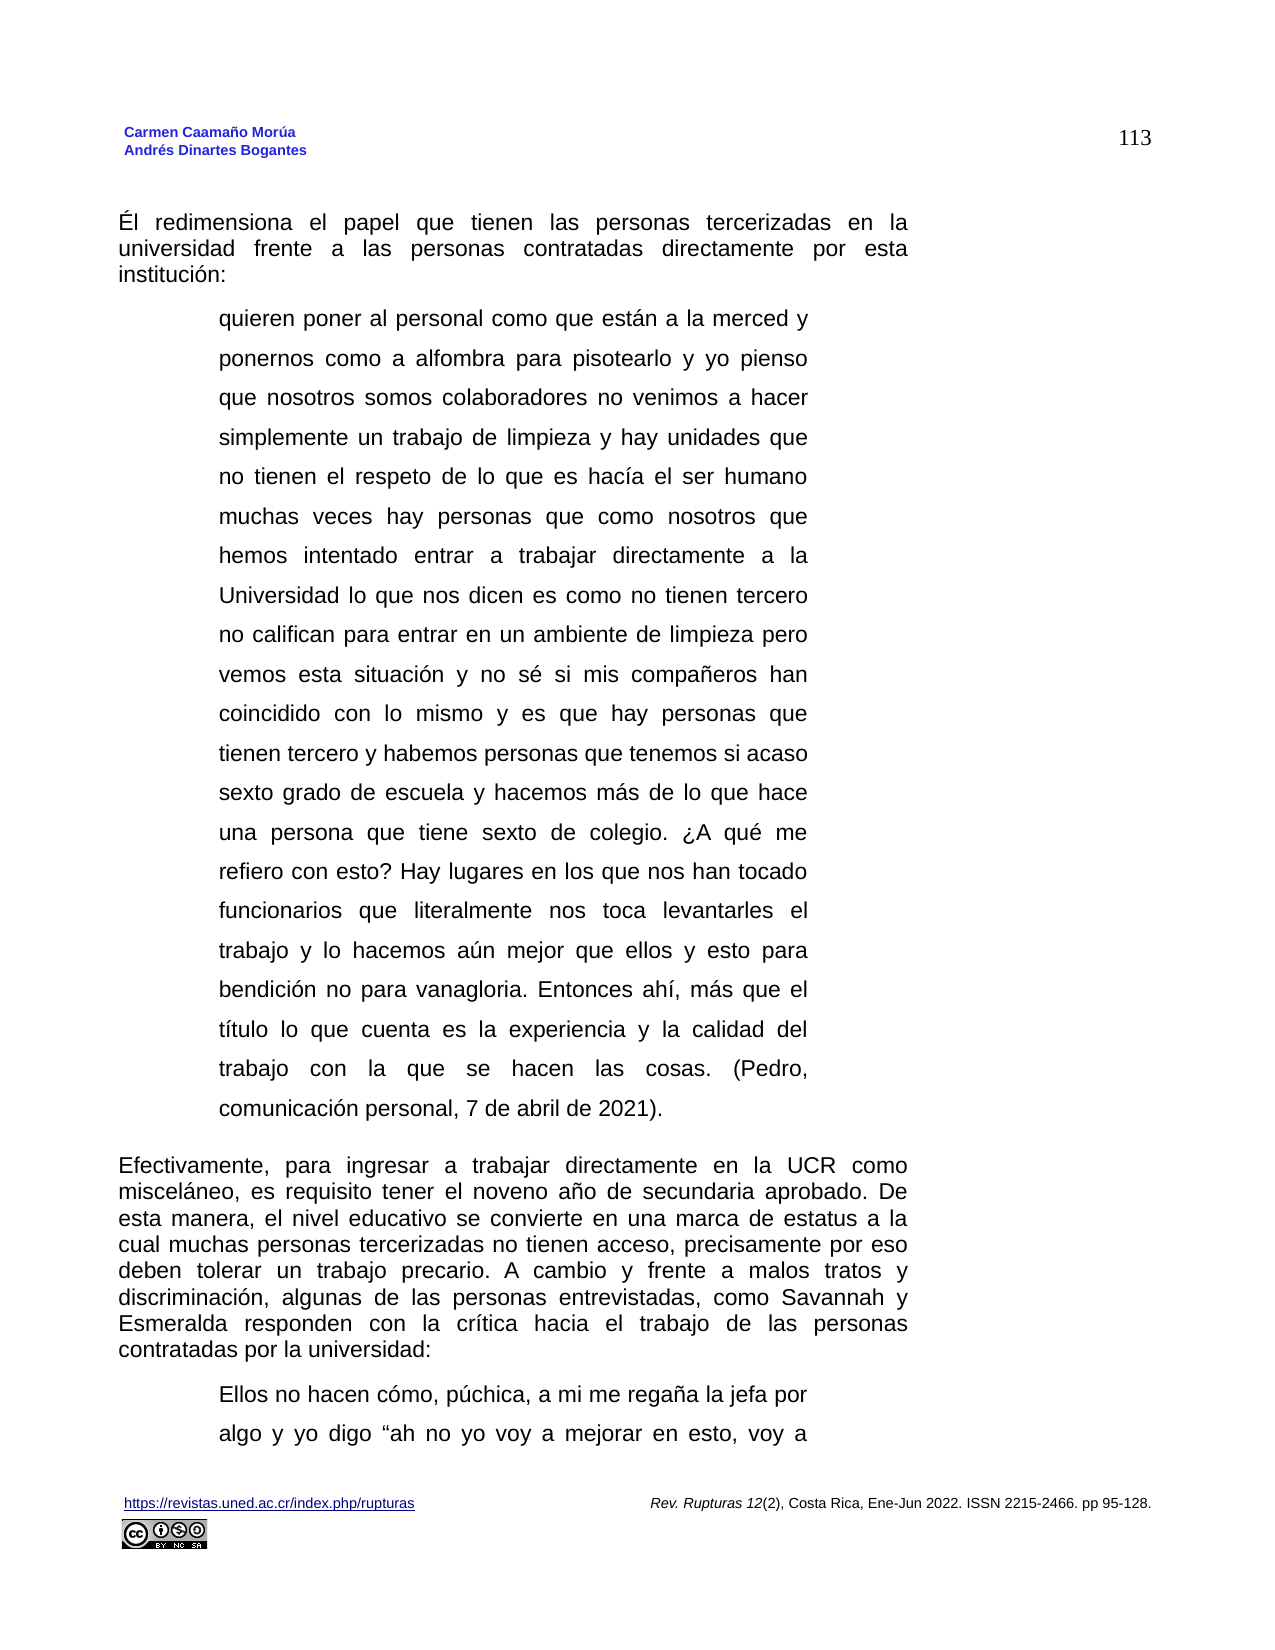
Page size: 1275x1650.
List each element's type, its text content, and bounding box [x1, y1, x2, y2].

text quieren poner al personal como que están a la merced y ponernos como a alfombra para pisotearlo y yo pienso que nosotros somos colaboradores no venimos a hacer simplemente un trabajo de limpieza y hay unidades que no tienen el respeto de lo que es hacía el ser humano muchas veces hay personas que como nosotros que hemos intentado entrar a trabajar directamente a la Universidad lo que nos dicen es como no tienen tercero no califican para entrar en un ambiente de limpieza pero vemos esta situación y no sé si mis compañeros han coincidido con lo mismo y es que hay personas que tienen tercero y habemos personas que tenemos si acaso sexto grado de escuela y hacemos más de lo que hace una persona que tiene sexto de colegio. ¿A qué me refiero con esto? Hay lugares en los que nos han tocado funcionarios que literalmente nos toca levantarles el trabajo y lo hacemos aún mejor que ellos y esto para bendición no para vanagloria. Entonces ahí, más que el título lo que cuenta es la experiencia y la calidad del trabajo con la que se hacen las cosas. (Pedro, comunicación personal, 7 de abril de 2021). [218, 305, 808, 1121]
picture [121, 1519, 208, 1549]
text Él redimensiona el papel que tienen las personas tercerizadas en la universidad frente a las personas contratadas directamente por esta institución: [118, 208, 909, 287]
text Ellos no hacen cómo, púchica, a mi me regaña la jefa por algo y yo digo “ah no yo voy a mejorar en esto, voy a [218, 1381, 808, 1446]
text Efectivamente, para ingresar a trabajar directamente en la UCR como misceláneo, es requisito tener el noveno año de secundaria aprobado. De esta manera, el nivel educativo se convierte en una marca de estatus a la cual muchas personas tercerizadas no tienen acceso, precisamente por eso deben tolerar un trabajo precario. A cambio y frente a malos tratos y discriminación, algunas de las personas entrevistadas, como Savannah y Esmeralda responden con la crítica hacia el trabajo de las personas contratadas por la universidad: [118, 1152, 909, 1363]
